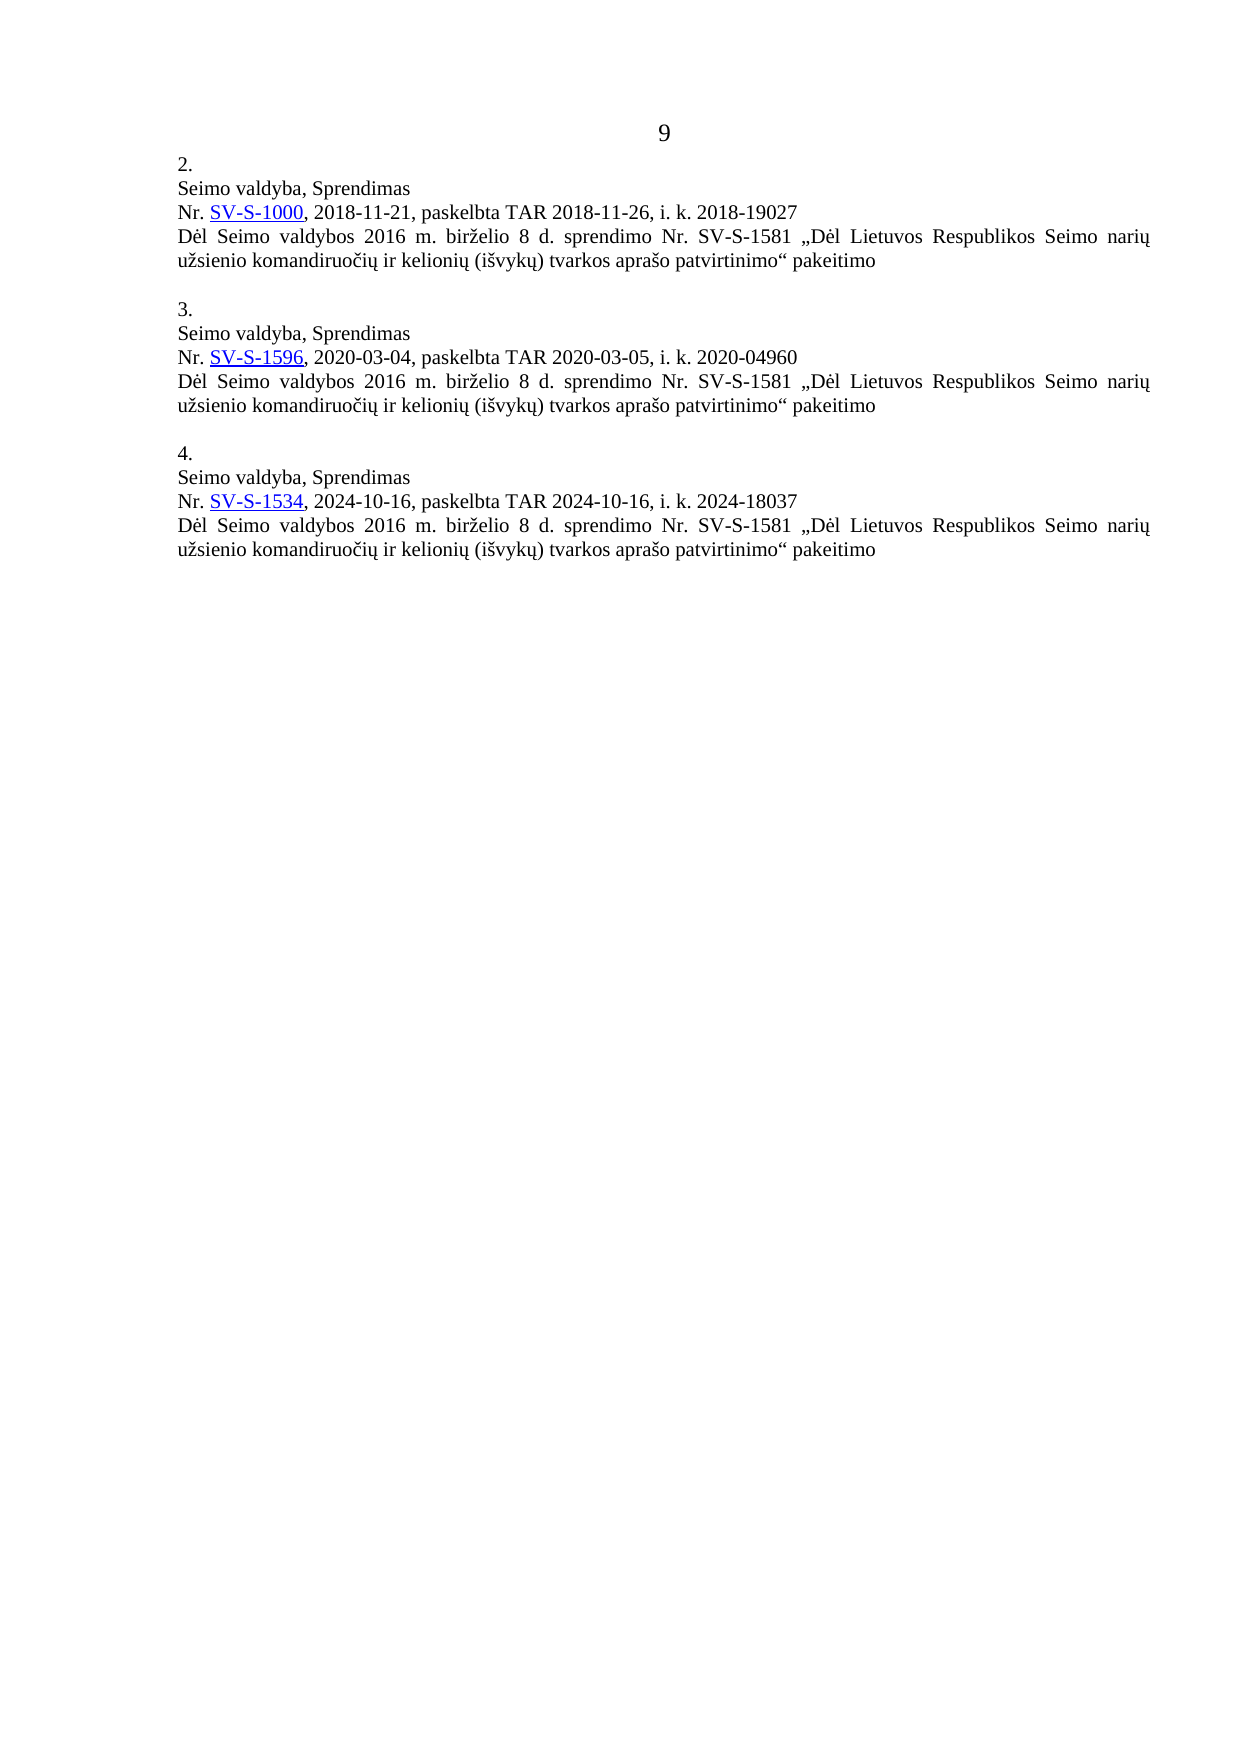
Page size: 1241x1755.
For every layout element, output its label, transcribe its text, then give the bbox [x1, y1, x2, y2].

text Seimo valdyba, Sprendimas [177, 465, 1152, 489]
text Dėl Seimo valdybos 2016 m. birželio 8 d. sprendimo Nr. SV-S-1581 „Dėl Lietuvos Respublikos Seimo narių užsienio komandiruočių ir kelionių (išvykų) tvarkos aprašo patvirtinimo“ pakeitimo [177, 369, 1152, 417]
text Seimo valdyba, Sprendimas [177, 321, 1152, 345]
text Seimo valdyba, Sprendimas [177, 176, 1152, 200]
text Nr. SV-S-1534, 2024-10-16, paskelbta TAR 2024-10-16, i. k. 2024-18037 [177, 489, 1152, 513]
text 4. [177, 441, 1152, 465]
text 3. [177, 297, 1152, 321]
text Dėl Seimo valdybos 2016 m. birželio 8 d. sprendimo Nr. SV-S-1581 „Dėl Lietuvos Respublikos Seimo narių užsienio komandiruočių ir kelionių (išvykų) tvarkos aprašo patvirtinimo“ pakeitimo [177, 513, 1152, 561]
text 2. [177, 152, 1152, 176]
text Nr. SV-S-1596, 2020-03-04, paskelbta TAR 2020-03-05, i. k. 2020-04960 [177, 345, 1152, 369]
text Dėl Seimo valdybos 2016 m. birželio 8 d. sprendimo Nr. SV-S-1581 „Dėl Lietuvos Respublikos Seimo narių užsienio komandiruočių ir kelionių (išvykų) tvarkos aprašo patvirtinimo“ pakeitimo [177, 224, 1152, 272]
text Nr. SV-S-1000, 2018-11-21, paskelbta TAR 2018-11-26, i. k. 2018-19027 [177, 200, 1152, 224]
